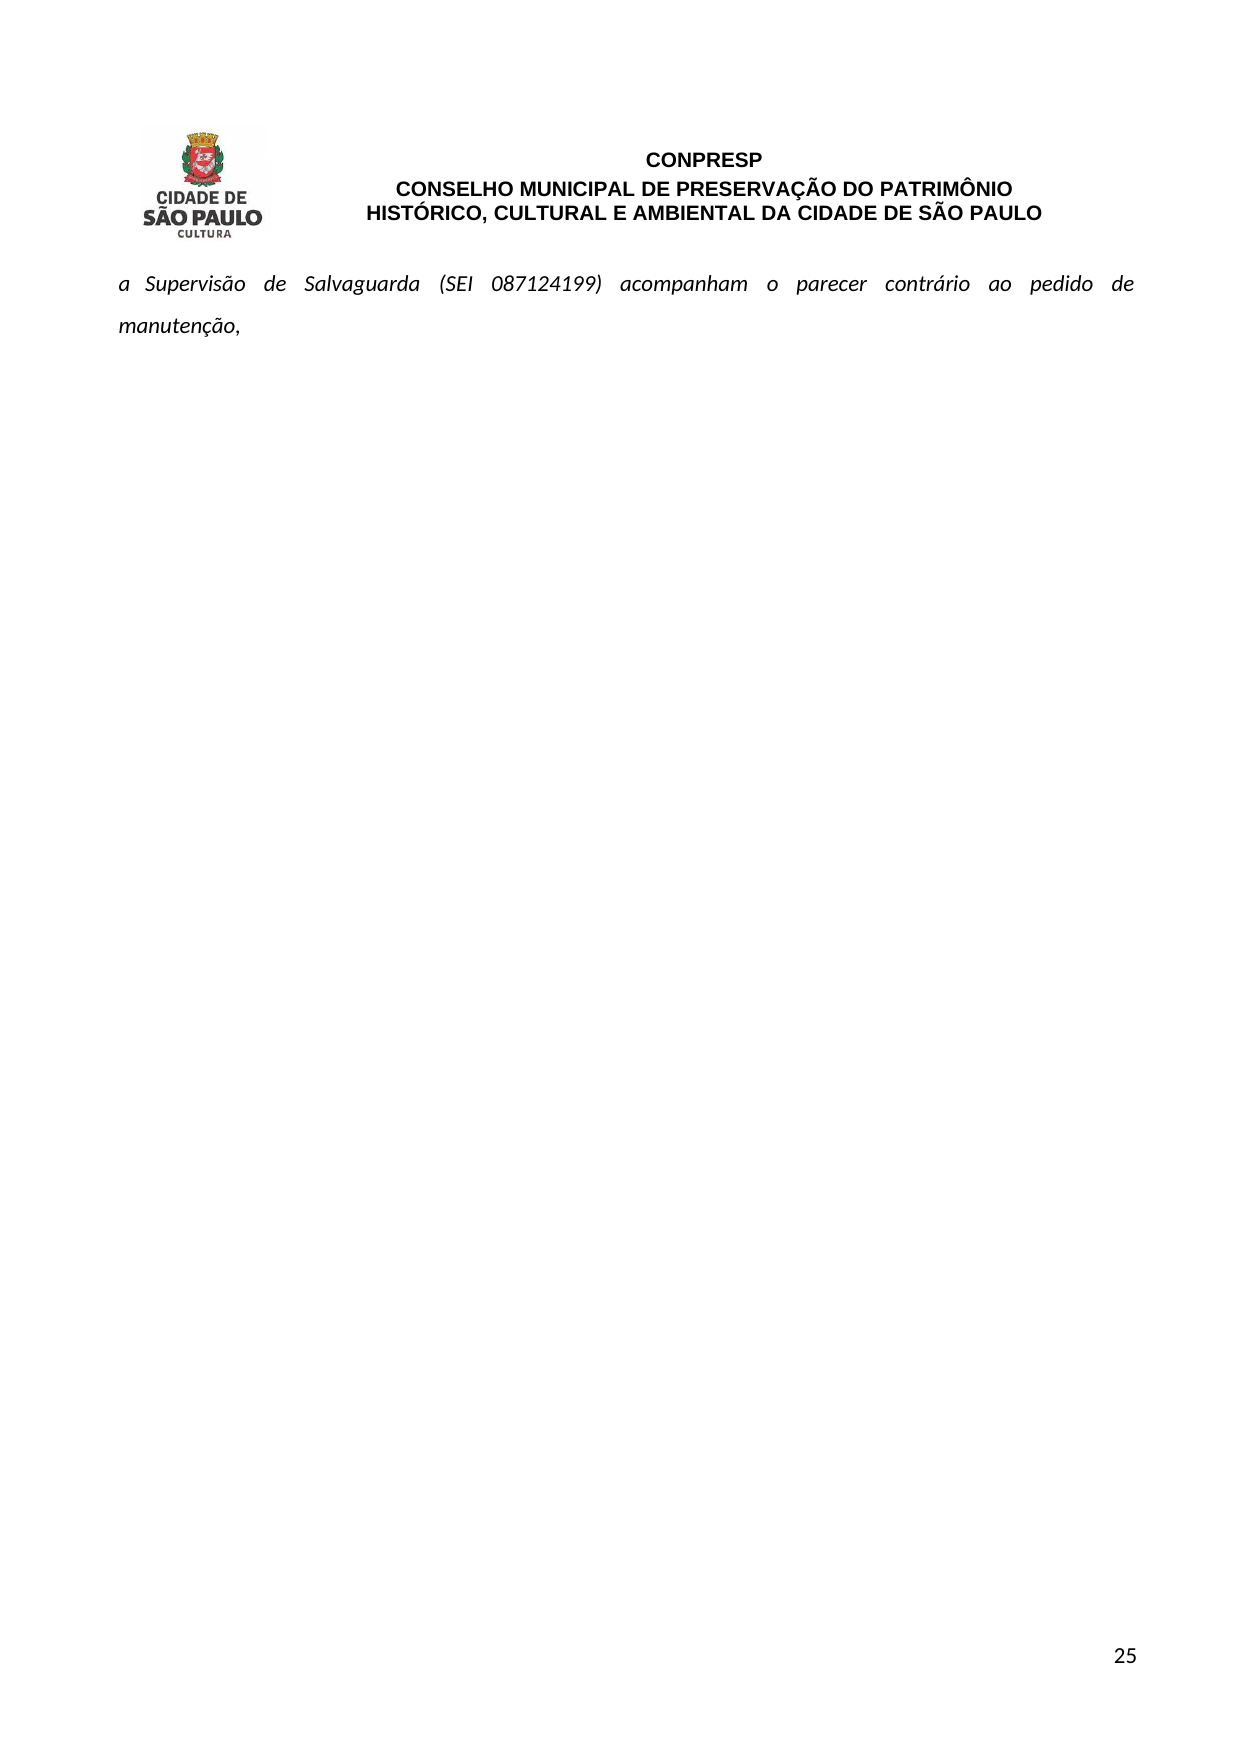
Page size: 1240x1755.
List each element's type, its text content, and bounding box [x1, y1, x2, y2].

text a Supervisão de Salvaguarda (SEI 087124199) acompanham o parecer contrário ao pedido de manutenção, [118, 269, 1135, 339]
